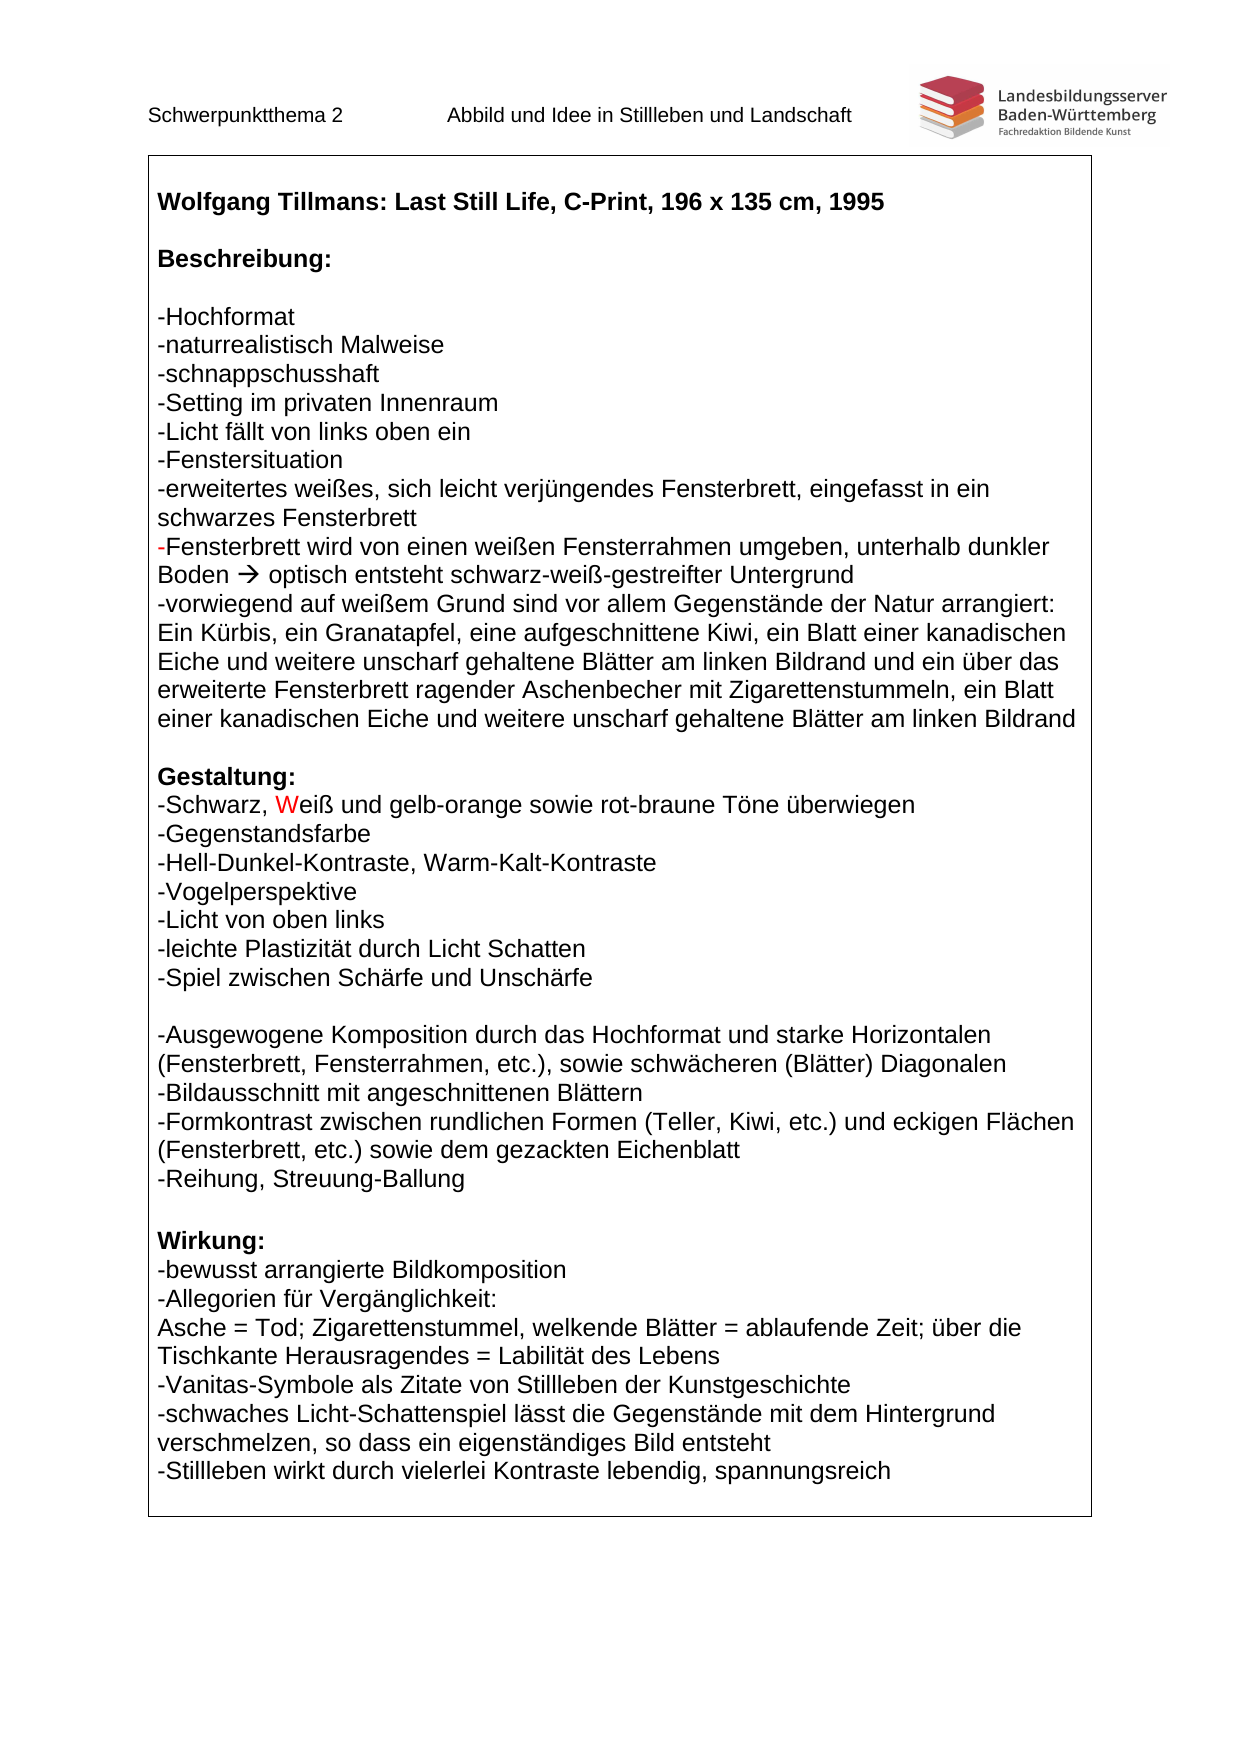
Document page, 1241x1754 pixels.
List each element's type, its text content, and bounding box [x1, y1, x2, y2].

text -Allegorien für Vergänglichkeit: [149, 1281, 1091, 1309]
text -leichte Plastizität durch Licht Schatten [149, 931, 1091, 960]
text Wolfgang Tillmans: Last Still Life, C-Print, 196 x 135 cm, 1995 [149, 184, 1091, 216]
text -Vogelperspektive [149, 873, 1091, 902]
text Wirkung: [149, 1223, 1091, 1252]
text -Fenstersituation [149, 442, 1091, 471]
text -Ausgewogene Komposition durch das Hochformat und starke Horizontalen (Fensterbrett, Fensterrahmen, etc.), sowie schwächeren (Blätter) Diagonalen [149, 1017, 1091, 1075]
text Gestaltung: [149, 758, 1091, 787]
text -Stillleben wirkt durch vielerlei Kontraste lebendig, spannungsreich [149, 1453, 1091, 1485]
text -vorwiegend auf weißem Grund sind vor allem Gegenstände der Natur arrangiert: [149, 586, 1091, 615]
text -naturrealistisch Malweise [149, 327, 1091, 356]
text -schwaches Licht-Schattenspiel lässt die Gegenstände mit dem Hintergrund verschmelzen, so dass ein eigenständiges Bild entsteht [149, 1396, 1091, 1453]
text -Gegenstandsfarbe [149, 816, 1091, 845]
text -Licht fällt von links oben ein [149, 413, 1091, 442]
text -Licht von oben links [149, 902, 1091, 931]
text -schnappschusshaft [149, 356, 1091, 384]
text Ein Kürbis, ein Granatapfel, eine aufgeschnittene Kiwi, ein Blatt einer kanadischen Eiche und weitere unscharf gehaltene Blätter am linken Bildrand und ein über das erweiterte Fensterbrett ragender Aschenbecher mit Zigarettenstummeln, ein Blatt einer kanadischen Eiche und weitere unscharf gehaltene Blätter am linken Bildrand [149, 615, 1091, 733]
text -Hell-Dunkel-Kontraste, Warm-Kalt-Kontraste [149, 845, 1091, 873]
text Beschreibung: [149, 241, 1091, 273]
text -Reihung, Streuung-Ballung [149, 1161, 1091, 1193]
text -erweitertes weißes, sich leicht verjüngendes Fensterbrett, eingefasst in ein schwarzes Fensterbrett [149, 471, 1091, 528]
text -Spiel zwischen Schärfe und Unschärfe [149, 960, 1091, 992]
text -Vanitas-Symbole als Zitate von Stillleben der Kunstgeschichte [149, 1367, 1091, 1396]
text -Formkontrast zwischen rundlichen Formen (Teller, Kiwi, etc.) und eckigen Flächen (Fensterbrett, etc.) sowie dem gezackten Eichenblatt [149, 1103, 1091, 1161]
text Asche = Tod; Zigarettenstummel, welkende Blätter = ablaufende Zeit; über die Tischkante Herausragendes = Labilität des Lebens [149, 1309, 1091, 1367]
text -Setting im privaten Innenraum [149, 384, 1091, 413]
text -bewusst arrangierte Bildkomposition [149, 1252, 1091, 1281]
text -Fensterbrett wird von einen weißen Fensterrahmen umgeben, unterhalb dunkler Boden  optisch entsteht schwarz-weiß-gestreifter Untergrund [149, 528, 1091, 586]
text -Schwarz, Weiß und gelb-orange sowie rot-braune Töne überwiegen [149, 787, 1091, 816]
text -Bildausschnitt mit angeschnittenen Blättern [149, 1075, 1091, 1103]
text -Hochformat [149, 298, 1091, 327]
